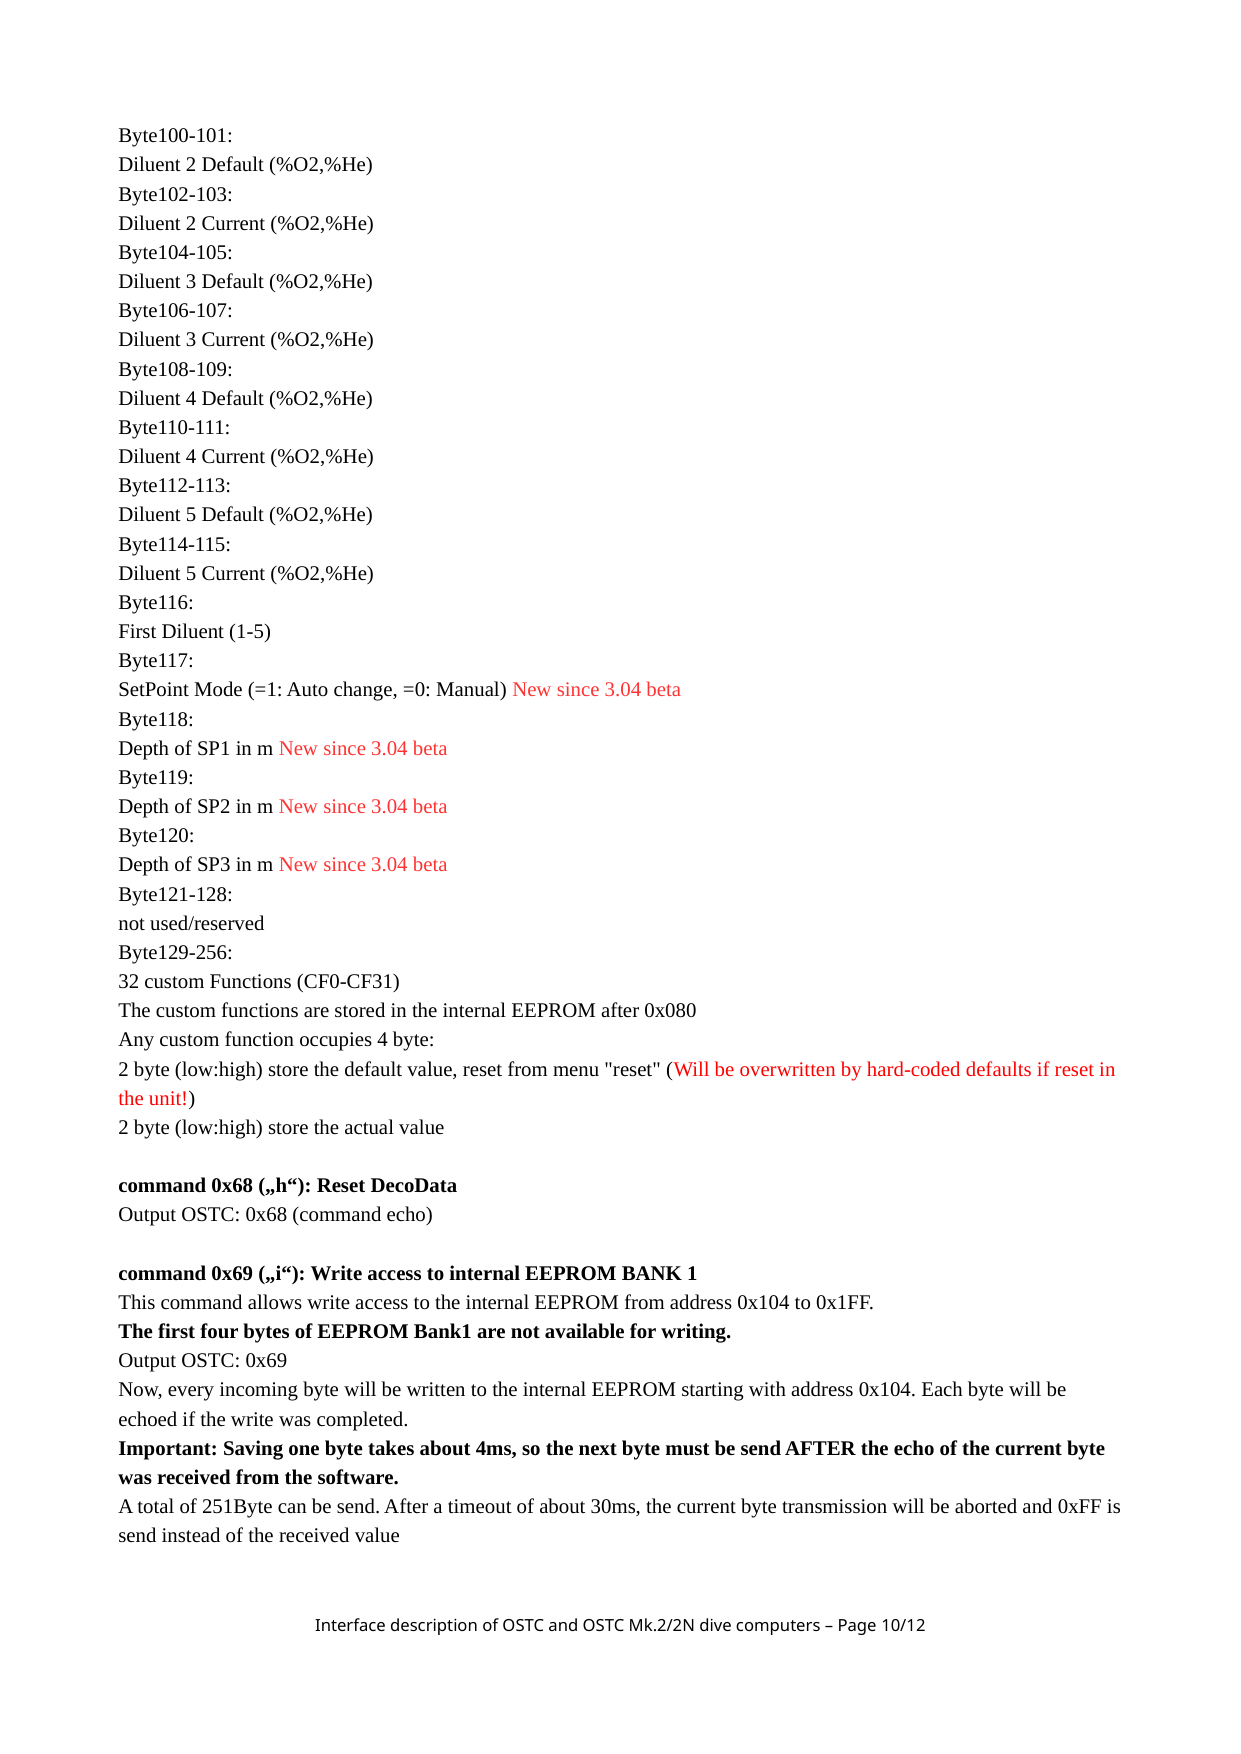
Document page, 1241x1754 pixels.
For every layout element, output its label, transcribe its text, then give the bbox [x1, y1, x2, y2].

text The first four bytes of EEPROM Bank1 are not available for writing. [118, 1314, 1122, 1343]
text Byte120: [118, 818, 1122, 847]
text Byte108-109: [118, 351, 1122, 381]
text 2 byte (low:high) store the default value, reset from menu "reset" (Will be overwritten by hard-coded defaults if reset in the unit!) [118, 1051, 1122, 1110]
text Depth of SP2 in m New since 3.04 beta [118, 789, 1122, 818]
text Now, every incoming byte will be written to the internal EEPROM starting with address 0x104. Each byte will be echoed if the write was completed. [118, 1372, 1122, 1431]
text Diluent 2 Default (%O2,%He) [118, 147, 1122, 176]
text Byte121-128: [118, 876, 1122, 906]
text Depth of SP3 in m New since 3.04 beta [118, 847, 1122, 876]
text Diluent 5 Default (%O2,%He) [118, 497, 1122, 526]
text Diluent 3 Current (%O2,%He) [118, 322, 1122, 351]
text SetPoint Mode (=1: Auto change, =0: Manual) New since 3.04 beta [118, 672, 1122, 701]
text Important: Saving one byte takes about 4ms, so the next byte must be send AFTER the echo of the current byte was received from the software. [118, 1431, 1122, 1489]
text Diluent 3 Default (%O2,%He) [118, 264, 1122, 293]
text Byte117: [118, 643, 1122, 672]
text This command allows write access to the internal EEPROM from address 0x104 to 0x1FF. [118, 1285, 1122, 1314]
text Byte106-107: [118, 293, 1122, 322]
text Diluent 2 Current (%O2,%He) [118, 206, 1122, 235]
text Byte119: [118, 760, 1122, 789]
text Byte116: [118, 585, 1122, 614]
text Byte100-101: [118, 118, 1122, 147]
text The custom functions are stored in the internal EEPROM after 0x080 [118, 993, 1122, 1022]
text Diluent 4 Default (%O2,%He) [118, 381, 1122, 410]
text Diluent 5 Current (%O2,%He) [118, 556, 1122, 585]
text Byte118: [118, 701, 1122, 731]
text Byte110-111: [118, 410, 1122, 439]
text command 0x69 („i“): Write access to internal EEPROM BANK 1 [118, 1256, 1122, 1285]
text Diluent 4 Current (%O2,%He) [118, 439, 1122, 468]
text command 0x68 („h“): Reset DecoData [118, 1168, 1122, 1197]
text Depth of SP1 in m New since 3.04 beta [118, 731, 1122, 760]
text A total of 251Byte can be send. After a timeout of about 30ms, the current byte transmission will be aborted and 0xFF is send instead of the received value [118, 1489, 1122, 1547]
text 32 custom Functions (CF0-CF31) [118, 964, 1122, 993]
text Output OSTC: 0x68 (command echo) [118, 1197, 1122, 1226]
text Byte104-105: [118, 235, 1122, 264]
text Byte114-115: [118, 526, 1122, 556]
text not used/reserved [118, 906, 1122, 935]
text Byte112-113: [118, 468, 1122, 497]
text First Diluent (1-5) [118, 614, 1122, 643]
text 2 byte (low:high) store the actual value [118, 1110, 1122, 1139]
text Any custom function occupies 4 byte: [118, 1022, 1122, 1051]
text Byte129-256: [118, 935, 1122, 964]
text Byte102-103: [118, 176, 1122, 206]
text Output OSTC: 0x69 [118, 1343, 1122, 1372]
